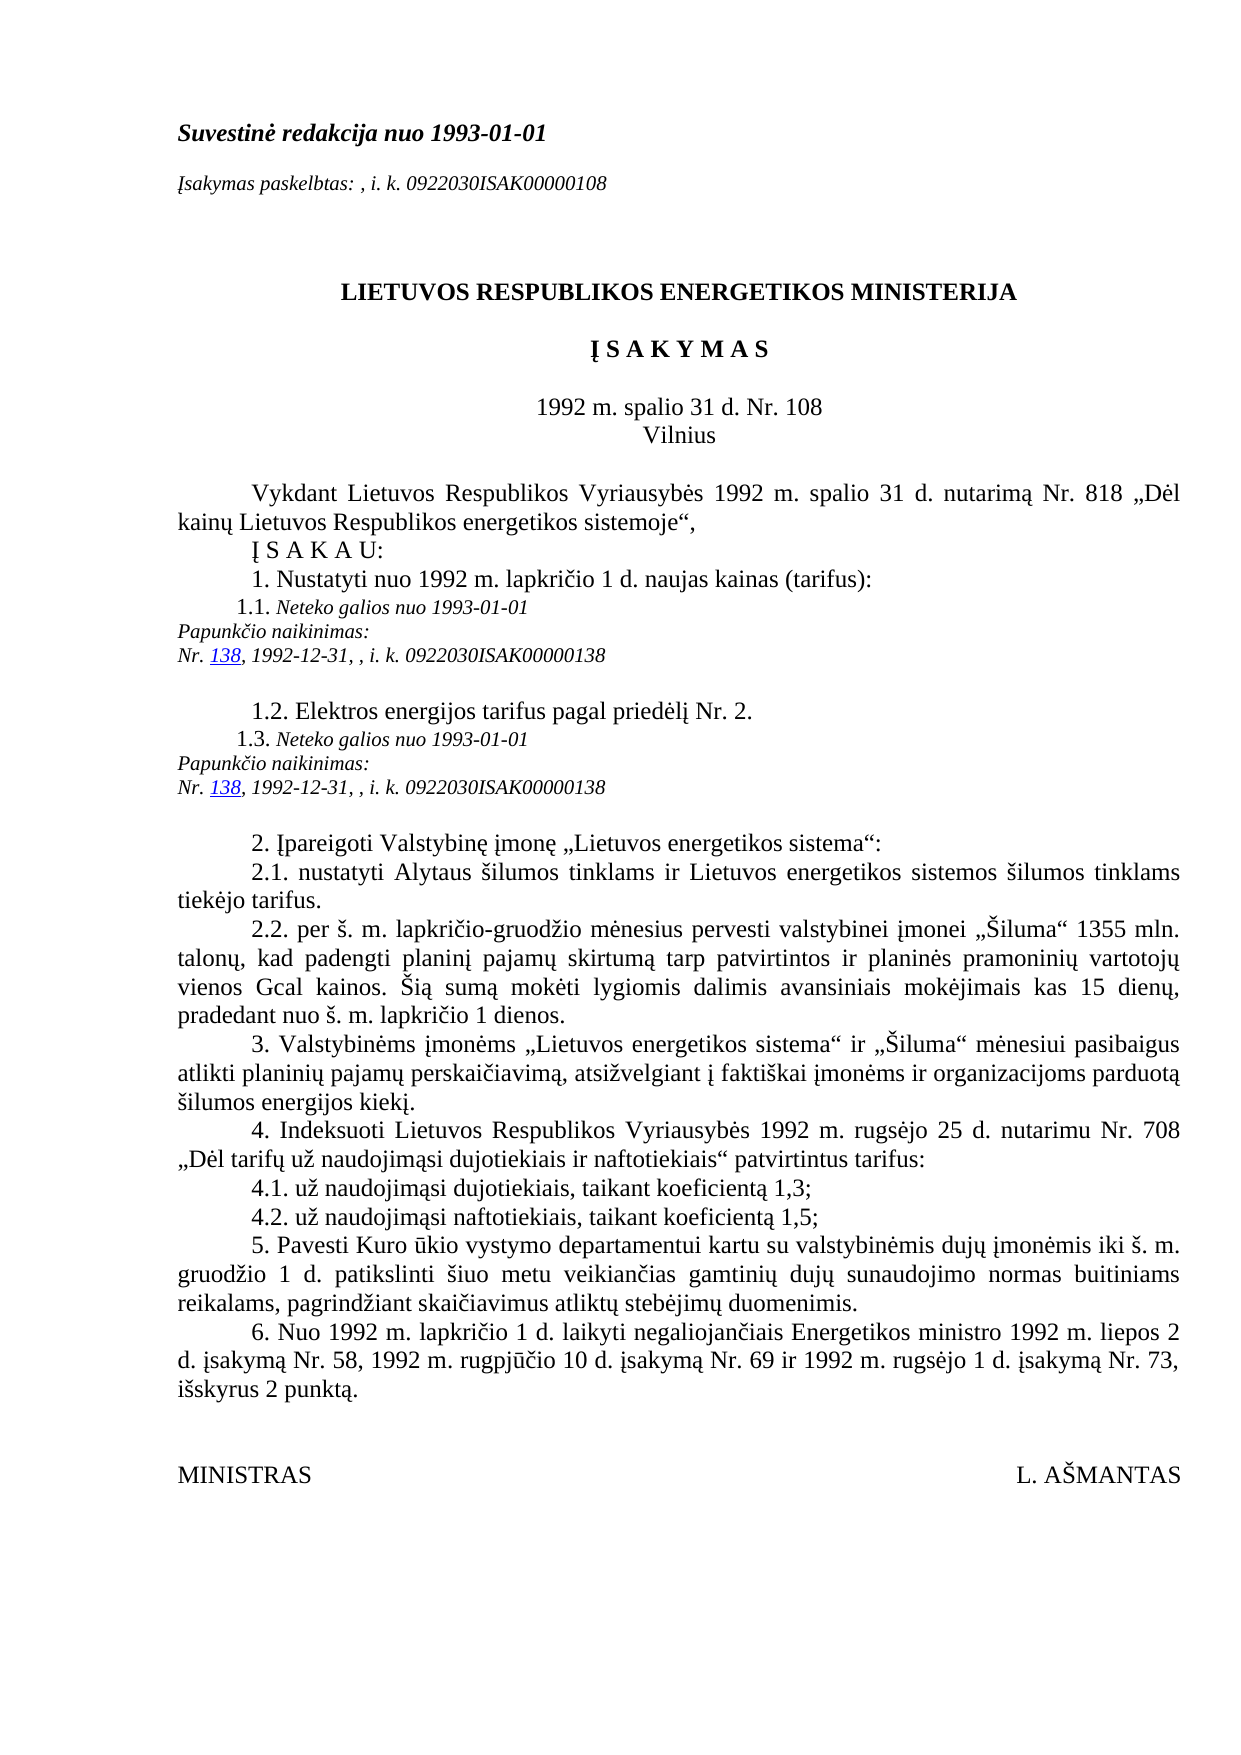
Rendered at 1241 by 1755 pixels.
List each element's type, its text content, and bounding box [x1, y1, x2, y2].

text Nr. 138, 1992-12-31, , i. k. 0922030ISAK00000138 [177, 775, 1181, 799]
text Suvestinė redakcija nuo 1993-01-01 [177, 118, 1181, 147]
text MINISTRAS L. AŠMANTAS [177, 1461, 1181, 1489]
text 1. Nustatyti nuo 1992 m. lapkričio 1 d. naujas kainas (tarifus): [177, 564, 1181, 593]
text Papunkčio naikinimas: [177, 751, 1181, 775]
text 5. Pavesti Kuro ūkio vystymo departamentui kartu su valstybinėmis dujų įmonėmis iki š. m. gruodžio 1 d. patikslinti šiuo metu veikiančias gamtinių dujų sunaudojimo normas buitiniams reikalams, pagrindžiant skaičiavimus atliktų stebėjimų duomenimis. [177, 1231, 1181, 1317]
text Vykdant Lietuvos Respublikos Vyriausybės 1992 m. spalio 31 d. nutarimą Nr. 818 „Dėl kainų Lietuvos Respublikos energetikos sistemoje“, [177, 478, 1181, 535]
text Nr. 138, 1992-12-31, , i. k. 0922030ISAK00000138 [177, 643, 1181, 667]
text 6. Nuo 1992 m. lapkričio 1 d. laikyti negaliojančiais Energetikos ministro 1992 m. liepos 2 d. įsakymą Nr. 58, 1992 m. rugpjūčio 10 d. įsakymą Nr. 69 ir 1992 m. rugsėjo 1 d. įsakymą Nr. 73, išskyrus 2 punktą. [177, 1317, 1181, 1403]
text 4.2. už naudojimąsi naftotiekiais, taikant koeficientą 1,5; [177, 1202, 1181, 1231]
text 2. Įpareigoti Valstybinę įmonę „Lietuvos energetikos sistema“: [177, 828, 1181, 857]
text 1992 m. spalio 31 d. Nr. 108 [177, 392, 1181, 420]
text 2.2. per š. m. lapkričio-gruodžio mėnesius pervesti valstybinei įmonei „Šiluma“ 1355 mln. talonų, kad padengti planinį pajamų skirtumą tarp patvirtintos ir planinės pramoninių vartotojų vienos Gcal kainos. Šią sumą mokėti lygiomis dalimis avansiniais mokėjimais kas 15 dienų, pradedant nuo š. m. lapkričio 1 dienos. [177, 914, 1181, 1029]
text 1.1. Neteko galios nuo 1993-01-01 [177, 593, 1181, 619]
text ĮSAKAU: [177, 535, 1181, 564]
text 4.1. už naudojimąsi dujotiekiais, taikant koeficientą 1,3; [177, 1173, 1181, 1202]
text LIETUVOS RESPUBLIKOS ENERGETIKOS MINISTERIJA [177, 277, 1181, 305]
text Papunkčio naikinimas: [177, 619, 1181, 643]
text 3. Valstybinėms įmonėms „Lietuvos energetikos sistema“ ir „Šiluma“ mėnesiui pasibaigus atlikti planinių pajamų perskaičiavimą, atsižvelgiant į faktiškai įmonėms ir organizacijoms parduotą šilumos energijos kiekį. [177, 1029, 1181, 1116]
text 1.2. Elektros energijos tarifus pagal priedėlį Nr. 2. [177, 696, 1181, 725]
text 4. Indeksuoti Lietuvos Respublikos Vyriausybės 1992 m. rugsėjo 25 d. nutarimu Nr. 708 „Dėl tarifų už naudojimąsi dujotiekiais ir naftotiekiais“ patvirtintus tarifus: [177, 1116, 1181, 1173]
text 2.1. nustatyti Alytaus šilumos tinklams ir Lietuvos energetikos sistemos šilumos tinklams tiekėjo tarifus. [177, 857, 1181, 914]
text Vilnius [177, 420, 1181, 449]
text 1.3. Neteko galios nuo 1993-01-01 [177, 725, 1181, 751]
text Į S A K Y M A S [177, 334, 1181, 363]
text Įsakymas paskelbtas: , i. k. 0922030ISAK00000108 [177, 171, 1181, 195]
